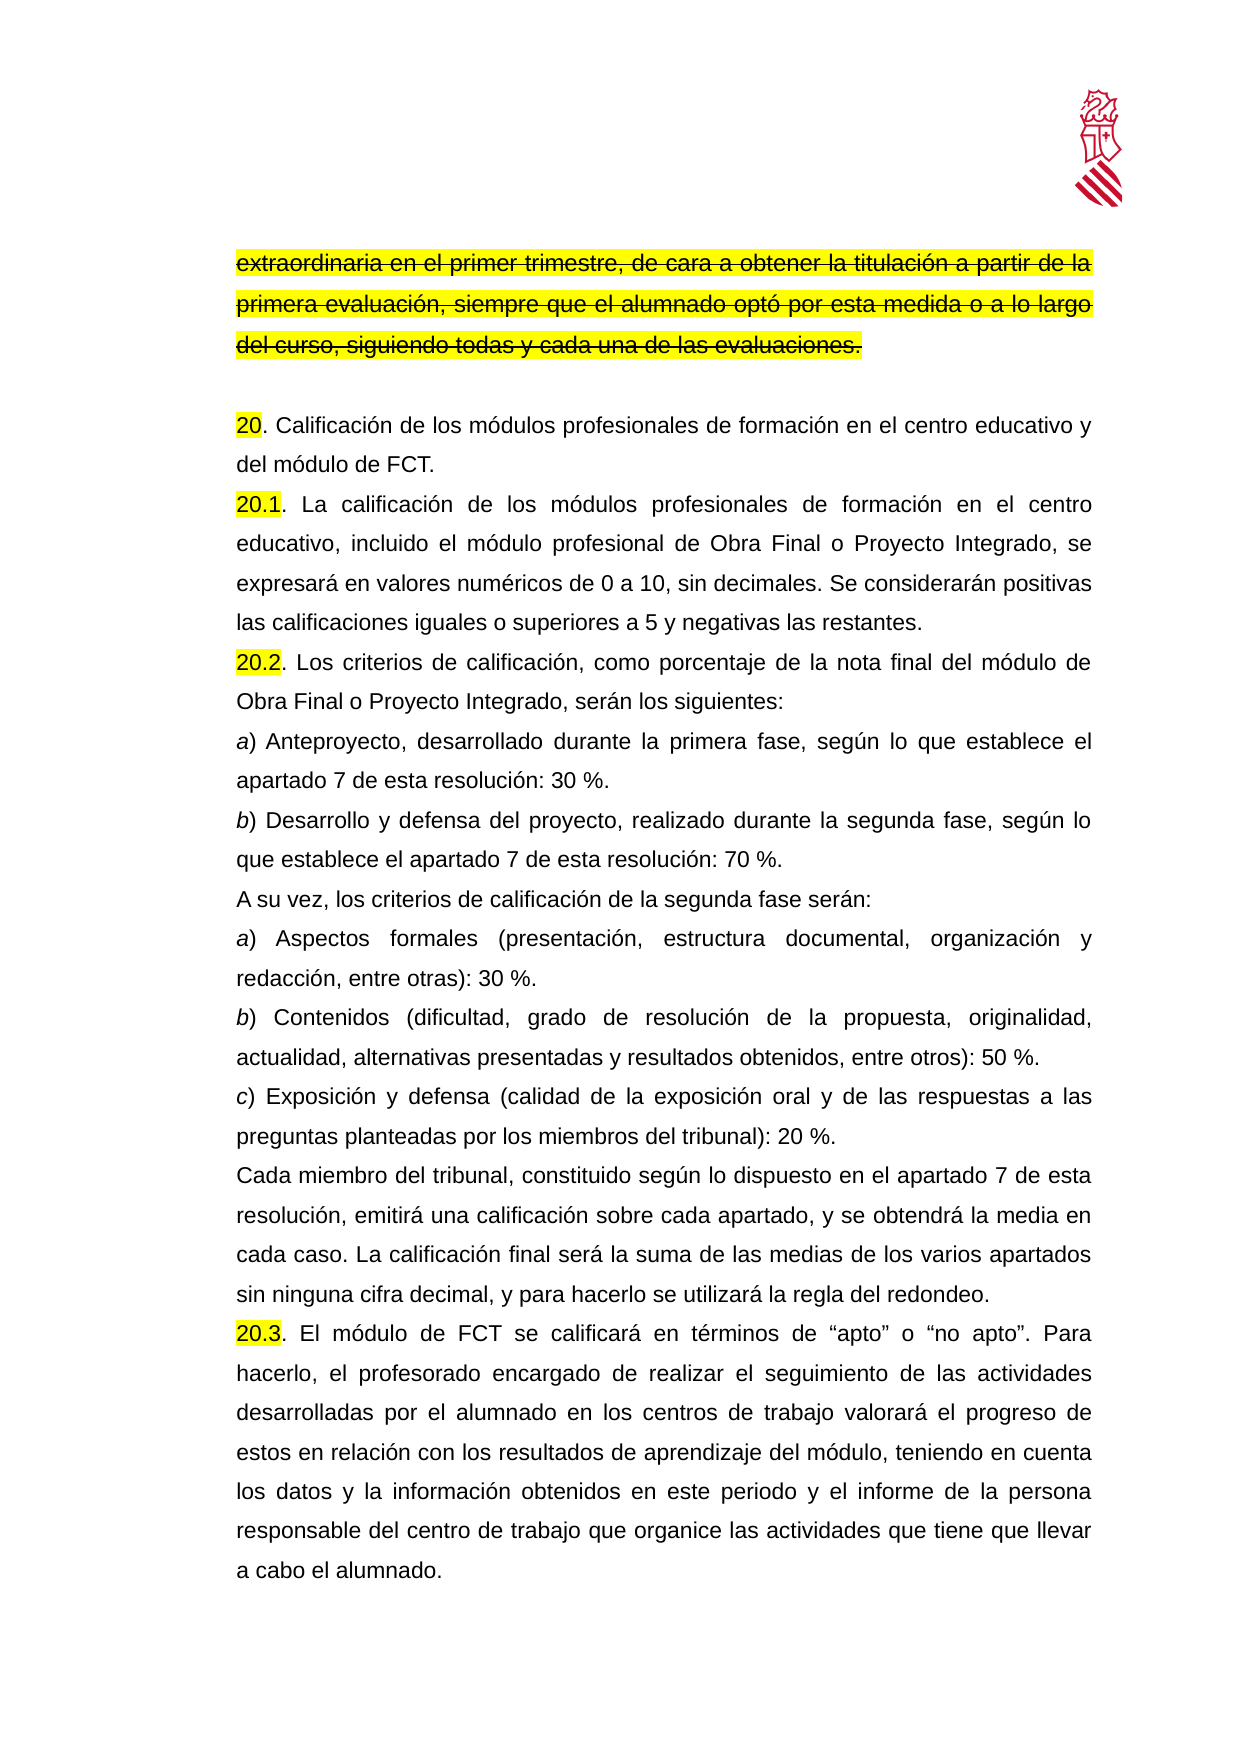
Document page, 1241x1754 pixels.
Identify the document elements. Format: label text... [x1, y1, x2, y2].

text a) Aspectos formales (presentación, estructura documental, organización y redacción, entre otras): 30 %. [236, 925, 1093, 991]
text b) Contenidos (dificultad, grado de resolución de la propuesta, originalidad, actualidad, alternativas presentadas y resultados obtenidos, entre otros): 50 %. [236, 1004, 1093, 1070]
text 20.1. La calificación de los módulos profesionales de formación en el centro educativo, incluido el módulo profesional de Obra Final o Proyecto Integrado, se expresará en valores numéricos de 0 a 10, sin decimales. Se considerarán positivas las calificaciones iguales o superiores a 5 y negativas las restantes. [236, 491, 1093, 636]
text A su vez, los criterios de calificación de la segunda fase serán: [236, 886, 1093, 912]
text En el caso del alumnado que tras la finalización del segundo curso, y siempre que no se hubiera propuesto el alumnado implicado para la obtención del título correspondiente, los módulos no superados implicarán la matriculación de los mismos en el curso 2021-2022, pudiendo ser evaluados de manera extraordinaria en el primer trimestre, de cara a obtener la titulación a partir de la primera evaluación, siempre que el alumnado optó por esta medida o a lo largo del curso, siguiendo todas y cada una de las evaluaciones. [236, 306, 1093, 359]
text En el caso del alumnado que tras la finalización del segundo curso, y siempre que no se hubiera propuesto el alumnado implicado para la obtención del título correspondiente, los módulos no superados implicarán la matriculación de los mismos en el curso 2021-2022, pudiendo ser evaluados de manera extraordinaria en el primer trimestre, de cara a obtener la titulación a partir de la primera evaluación, siempre que el alumnado optó por esta medida o a lo largo del curso, siguiendo todas y cada una de las evaluaciones. [236, 248, 1093, 305]
picture [1074, 88, 1123, 207]
text Cada miembro del tribunal, constituido según lo dispuesto en el apartado 7 de esta resolución, emitirá una calificación sobre cada apartado, y se obtendrá la media en cada caso. La calificación final será la suma de las medias de los varios apartados sin ninguna cifra decimal, y para hacerlo se utilizará la regla del redondeo. [236, 1162, 1093, 1307]
text a) Anteproyecto, desarrollado durante la primera fase, según lo que establece el apartado 7 de esta resolución: 30 %. [236, 728, 1093, 794]
text 20. Calificación de los módulos profesionales de formación en el centro educativo y del módulo de FCT. [236, 412, 1093, 478]
text c) Exposición y defensa (calidad de la exposición oral y de las respuestas a las preguntas planteadas por los miembros del tribunal): 20 %. [236, 1083, 1093, 1149]
text 20.3. El módulo de FCT se calificará en términos de “apto” o “no apto”. Para hacerlo, el profesorado encargado de realizar el seguimiento de las actividades desarrolladas por el alumnado en los centros de trabajo valorará el progreso de estos en relación con los resultados de aprendizaje del módulo, teniendo en cuenta los datos y la información obtenidos en este periodo y el informe de la persona responsable del centro de trabajo que organice las actividades que tiene que llevar a cabo el alumnado. [236, 1320, 1093, 1583]
text 20.2. Los criterios de calificación, como porcentaje de la nota final del módulo de Obra Final o Proyecto Integrado, serán los siguientes: [236, 649, 1093, 715]
text b) Desarrollo y defensa del proyecto, realizado durante la segunda fase, según lo que establece el apartado 7 de esta resolución: 70 %. [236, 807, 1093, 873]
